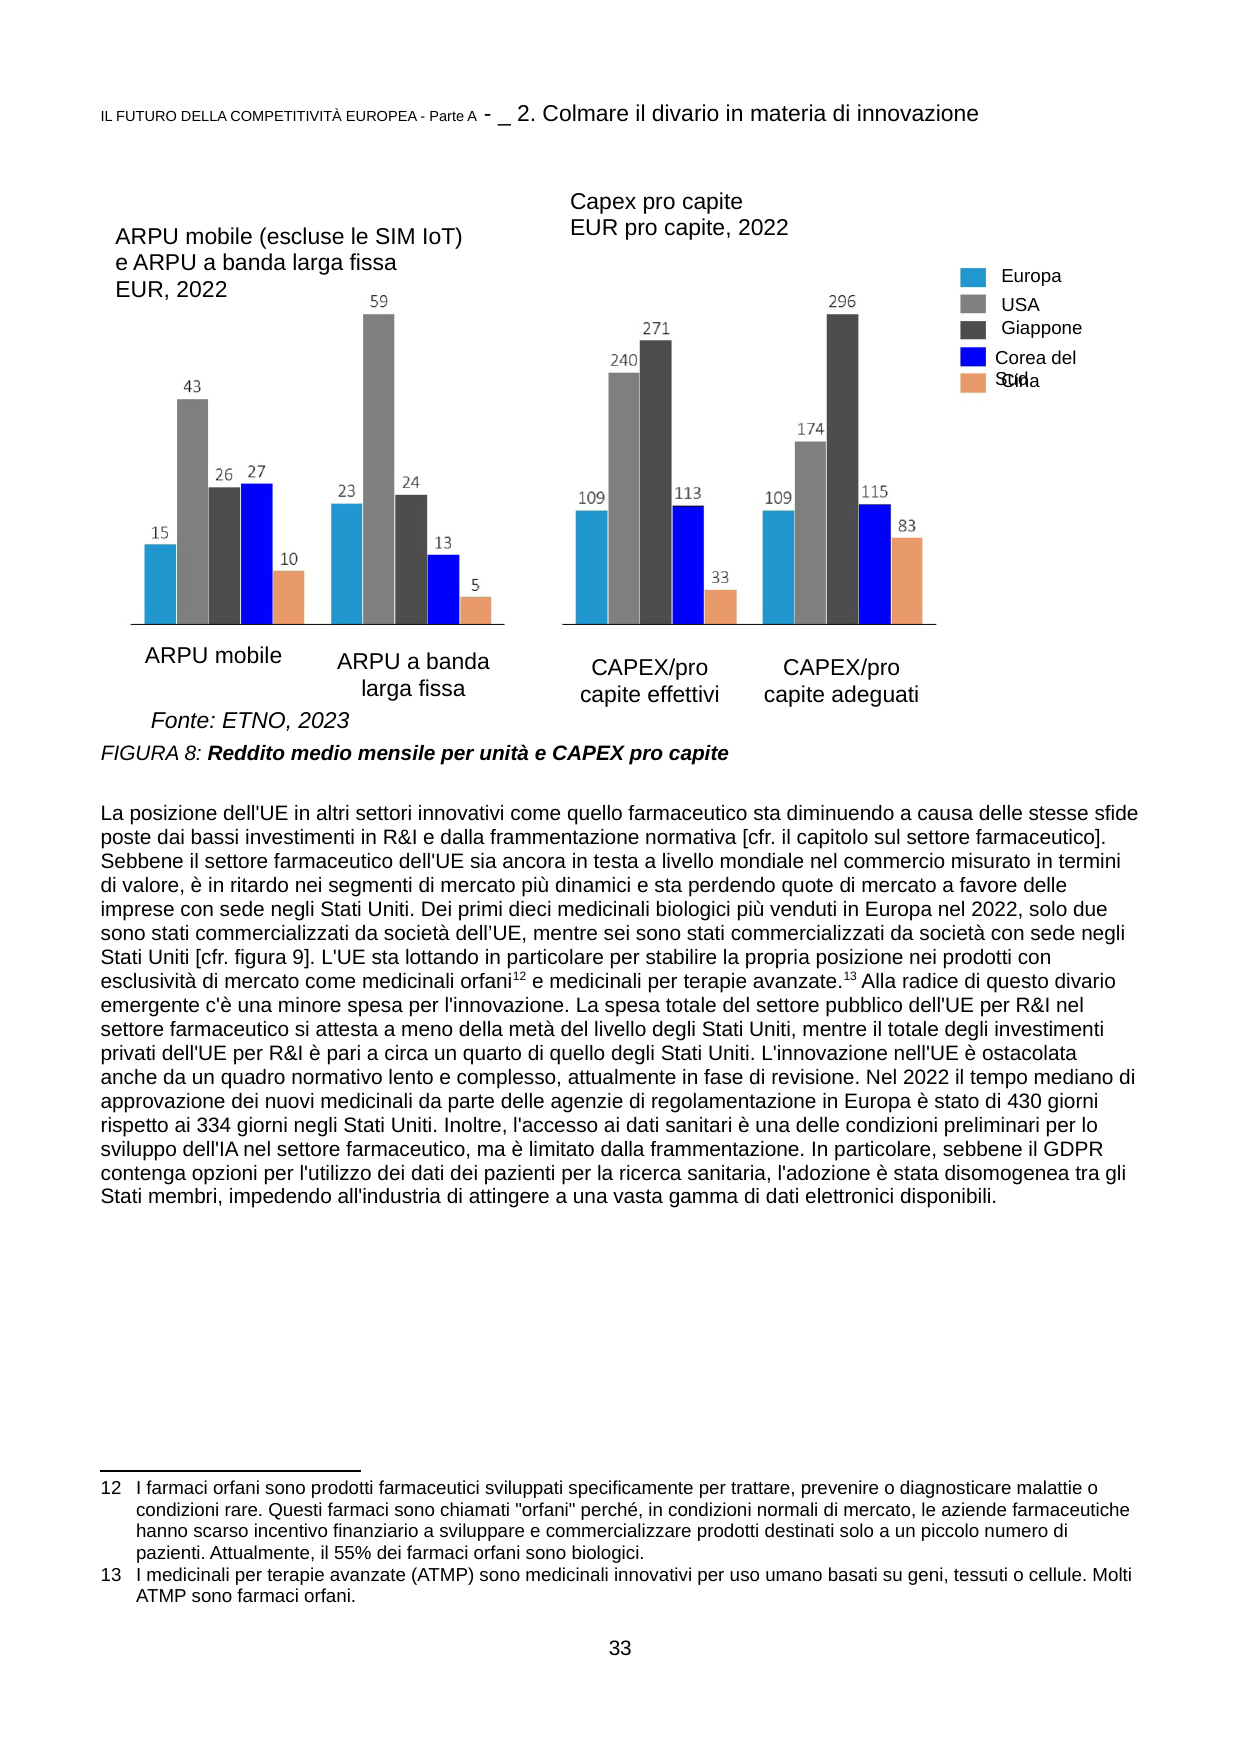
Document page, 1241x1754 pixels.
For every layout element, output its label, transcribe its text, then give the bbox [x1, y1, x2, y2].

text La posizione dell'UE in altri settori innovativi come quello farmaceutico sta diminuendo a causa delle stesse sfide poste dai bassi investimenti in R&I e dalla frammentazione normativa [cfr. il capitolo sul settore farmaceutico]. Sebbene il settore farmaceutico dell'UE sia ancora in testa a livello mondiale nel commercio misurato in termini di valore, è in ritardo nei segmenti di mercato più dinamici e sta perdendo quote di mercato a favore delle imprese con sede negli Stati Uniti. Dei primi dieci medicinali biologici più venduti in Europa nel 2022, solo due sono stati commercializzati da società dell’UE, mentre sei sono stati commercializzati da società con sede negli Stati Uniti [cfr. figura 9]. L'UE sta lottando in particolare per stabilire la propria posizione nei prodotti con esclusività di mercato come medicinali orfani e medicinali per terapie avanzate. Alla radice di questo divario emergente c'è una minore spesa per l'innovazione. La spesa totale del settore pubblico dell'UE per R&I nel settore farmaceutico si attesta a meno della metà del livello degli Stati Uniti, mentre il totale degli investimenti privati dell'UE per R&I è pari a circa un quarto di quello degli Stati Uniti. L'innovazione nell'UE è ostacolata anche da un quadro normativo lento e complesso, attualmente in fase di revisione. Nel 2022 il tempo mediano di approvazione dei nuovi medicinali da parte delle agenzie di regolamentazione in Europa è stato di 430 giorni rispetto ai 334 giorni negli Stati Uniti. Inoltre, l'accesso ai dati sanitari è una delle condizioni preliminari per lo sviluppo dell'IA nel settore farmaceutico, ma è limitato dalla frammentazione. In particolare, sebbene il GDPR contenga opzioni per l'utilizzo dei dati dei pazienti per la ricerca sanitaria, l'adozione è stata disomogenea tra gli Stati membri, impedendo all'industria di attingere a una vasta gamma di dati elettronici disponibili. [100, 801, 1140, 1208]
text FIGURA 8: Reddito medio mensile per unità e CAPEX pro capite [101, 193, 1128, 765]
picture [184, 261, 193, 268]
picture [124, 261, 987, 626]
text I farmaci orfani sono prodotti farmaceutici sviluppati specificamente per trattare, prevenire o diagnosticare malattie o condizioni rare. Questi farmaci sono chiamati "orfani" perché, in condizioni normali di mercato, le aziende farmaceutiche hanno scarso incentivo finanziario a sviluppare e commercializzare prodotti destinati solo a un piccolo numero di pazienti. Attualmente, il 55% dei farmaci orfani sono biologici. [100, 1477, 1140, 1563]
picture [263, 261, 269, 269]
picture [320, 261, 326, 269]
text I medicinali per terapie avanzate (ATMP) sono medicinali innovativi per uso umano basati su geni, tessuti o cellule. Molti ATMP sono farmaci orfani. [100, 1563, 1140, 1606]
